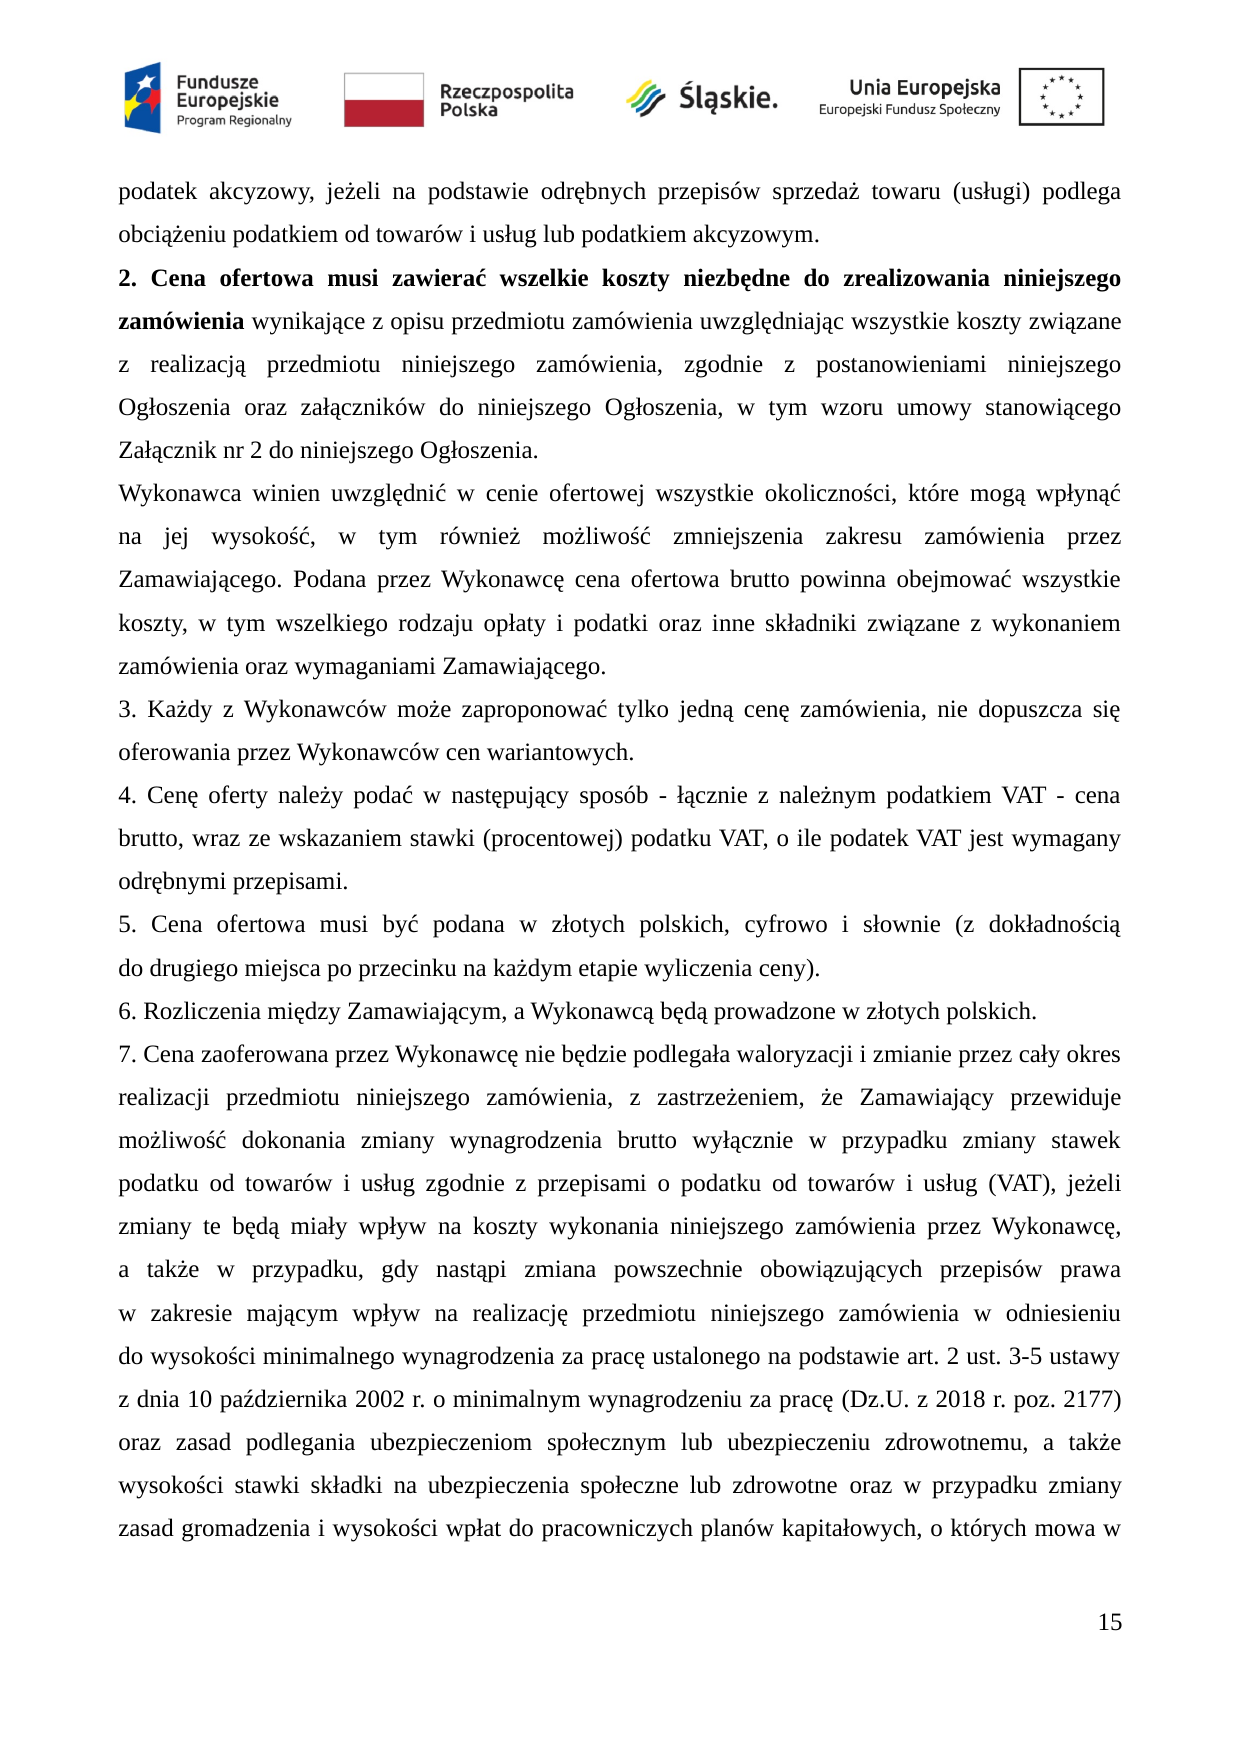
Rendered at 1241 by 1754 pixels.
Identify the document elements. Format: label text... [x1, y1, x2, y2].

text 6. Rozliczenia między Zamawiającym, a Wykonawcą będą prowadzone w złotych polskich. [118, 996, 1122, 1024]
text 4. Cenę oferty należy podać w następujący sposób - łącznie z należnym podatkiem VAT - cena brutto, wraz ze wskazaniem stawki (procentowej) podatku VAT, o ile podatek VAT jest wymagany odrębnymi przepisami. [118, 780, 1122, 895]
text Wykonawca winien uwzględnić w cenie ofertowej wszystkie okoliczności, które mogą wpłynąć na jej wysokość, w tym również możliwość zmniejszenia zakresu zamówienia przez Zamawiającego. Podana przez Wykonawcę cena ofertowa brutto powinna obejmować wszystkie koszty, w tym wszelkiego rodzaju opłaty i podatki oraz inne składniki związane z wykonaniem zamówienia oraz wymaganiami Zamawiającego. [118, 478, 1122, 679]
text 7. Cena zaoferowana przez Wykonawcę nie będzie podlegała waloryzacji i zmianie przez cały okres realizacji przedmiotu niniejszego zamówienia, z zastrzeżeniem, że Zamawiający przewiduje możliwość dokonania zmiany wynagrodzenia brutto wyłącznie w przypadku zmiany stawek podatku od towarów i usług zgodnie z przepisami o podatku od towarów i usług (VAT), jeżeli zmiany te będą miały wpływ na koszty wykonania niniejszego zamówienia przez Wykonawcę, a także w przypadku, gdy nastąpi zmiana powszechnie obowiązujących przepisów prawa w zakresie mającym wpływ na realizację przedmiotu niniejszego zamówienia w odniesieniu do wysokości minimalnego wynagrodzenia za pracę ustalonego na podstawie art. 2 ust. 3-5 ustawy z dnia 10 października 2002 r. o minimalnym wynagrodzeniu za pracę (Dz.U. z 2018 r. poz. 2177) oraz zasad podlegania ubezpieczeniom społecznym lub ubezpieczeniu zdrowotnemu, a także wysokości stawki składki na ubezpieczenia społeczne lub zdrowotne oraz w przypadku zmiany zasad gromadzenia i wysokości wpłat do pracowniczych planów kapitałowych, o których mowa w [118, 1039, 1122, 1542]
text 2. Cena ofertowa musi zawierać wszelkie koszty niezbędne do zrealizowania niniejszego zamówienia wynikające z opisu przedmiotu zamówienia uwzględniając wszystkie koszty związane z realizacją przedmiotu niniejszego zamówienia, zgodnie z postanowieniami niniejszego Ogłoszenia oraz załączników do niniejszego Ogłoszenia, w tym wzoru umowy stanowiącego Załącznik nr 2 do niniejszego Ogłoszenia. [118, 263, 1122, 464]
text podatek akcyzowy, jeżeli na podstawie odrębnych przepisów sprzedaż towaru (usługi) podlega obciążeniu podatkiem od towarów i usług lub podatkiem akcyzowym. [118, 176, 1122, 248]
text 5. Cena ofertowa musi być podana w złotych polskich, cyfrowo i słownie (z dokładnością do drugiego miejsca po przecinku na każdym etapie wyliczenia ceny). [118, 909, 1122, 981]
picture [115, 41, 1120, 150]
text 3. Każdy z Wykonawców może zaproponować tylko jedną cenę zamówienia, nie dopuszcza się oferowania przez Wykonawców cen wariantowych. [118, 694, 1122, 766]
